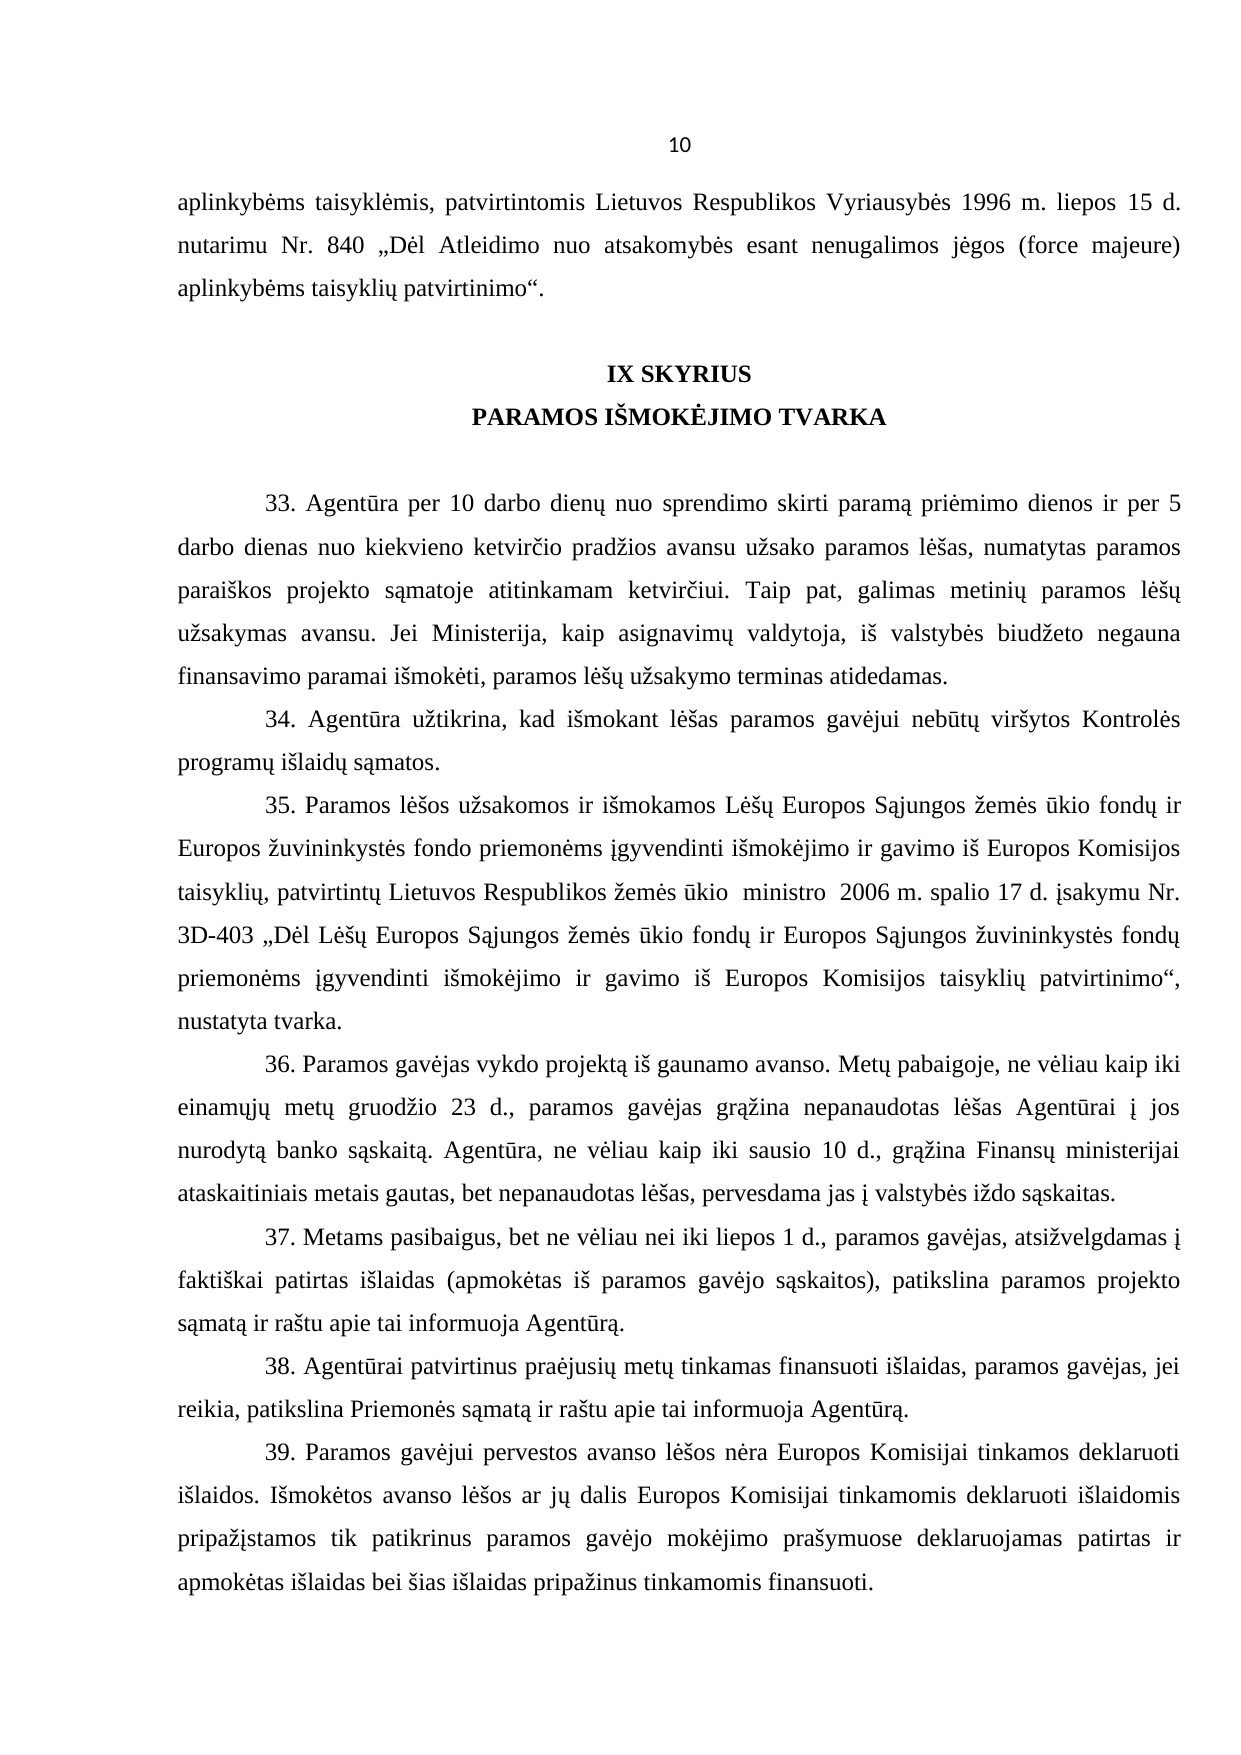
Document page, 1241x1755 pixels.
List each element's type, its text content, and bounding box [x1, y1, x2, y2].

text PARAMOS IŠMOKĖJIMO TVARKA [177, 402, 1181, 431]
text 39. Paramos gavėjui pervestos avanso lėšos nėra Europos Komisijai tinkamos deklaruoti išlaidos. Išmokėtos avanso lėšos ar jų dalis Europos Komisijai tinkamomis deklaruoti išlaidomis pripažįstamos tik patikrinus paramos gavėjo mokėjimo prašymuose deklaruojamas patirtas ir apmokėtas išlaidas bei šias išlaidas pripažinus tinkamomis finansuoti. [177, 1437, 1181, 1595]
text 37. Metams pasibaigus, bet ne vėliau nei iki liepos 1 d., paramos gavėjas, atsižvelgdamas į faktiškai patirtas išlaidas (apmokėtas iš paramos gavėjo sąskaitos), patikslina paramos projekto sąmatą ir raštu apie tai informuoja Agentūrą. [177, 1222, 1181, 1337]
text IX SKYRIUS [177, 359, 1181, 388]
text 35. Paramos lėšos užsakomos ir išmokamos Lėšų Europos Sąjungos žemės ūkio fondų ir Europos žuvininkystės fondo priemonėms įgyvendinti išmokėjimo ir gavimo iš Europos Komisijos taisyklių, patvirtintų Lietuvos Respublikos žemės ūkio ministro 2006 m. spalio 17 d. įsakymu Nr. 3D-403 „Dėl Lėšų Europos Sąjungos žemės ūkio fondų ir Europos Sąjungos žuvininkystės fondų priemonėms įgyvendinti išmokėjimo ir gavimo iš Europos Komisijos taisyklių patvirtinimo“, nustatyta tvarka. [177, 790, 1181, 1035]
text 33. Agentūra per 10 darbo dienų nuo sprendimo skirti paramą priėmimo dienos ir per 5 darbo dienas nuo kiekvieno ketvirčio pradžios avansu užsako paramos lėšas, numatytas paramos paraiškos projekto sąmatoje atitinkamam ketvirčiui. Taip pat, galimas metinių paramos lėšų užsakymas avansu. Jei Ministerija, kaip asignavimų valdytoja, iš valstybės biudžeto negauna finansavimo paramai išmokėti, paramos lėšų užsakymo terminas atidedamas. [177, 488, 1181, 690]
text 34. Agentūra užtikrina, kad išmokant lėšas paramos gavėjui nebūtų viršytos Kontrolės programų išlaidų sąmatos. [177, 704, 1181, 776]
text 38. Agentūrai patvirtinus praėjusių metų tinkamas finansuoti išlaidas, paramos gavėjas, jei reikia, patikslina Priemonės sąmatą ir raštu apie tai informuoja Agentūrą. [177, 1351, 1181, 1423]
text 36. Paramos gavėjas vykdo projektą iš gaunamo avanso. Metų pabaigoje, ne vėliau kaip iki einamųjų metų gruodžio 23 d., paramos gavėjas grąžina nepanaudotas lėšas Agentūrai į jos nurodytą banko sąskaitą. Agentūra, ne vėliau kaip iki sausio 10 d., grąžina Finansų ministerijai ataskaitiniais metais gautas, bet nepanaudotas lėšas, pervesdama jas į valstybės iždo sąskaitas. [177, 1049, 1181, 1207]
text aplinkybėms taisyklėmis, patvirtintomis Lietuvos Respublikos Vyriausybės 1996 m. liepos 15 d. nutarimu Nr. 840 „Dėl Atleidimo nuo atsakomybės esant nenugalimos jėgos (force majeure) aplinkybėms taisyklių patvirtinimo“. [177, 187, 1181, 302]
